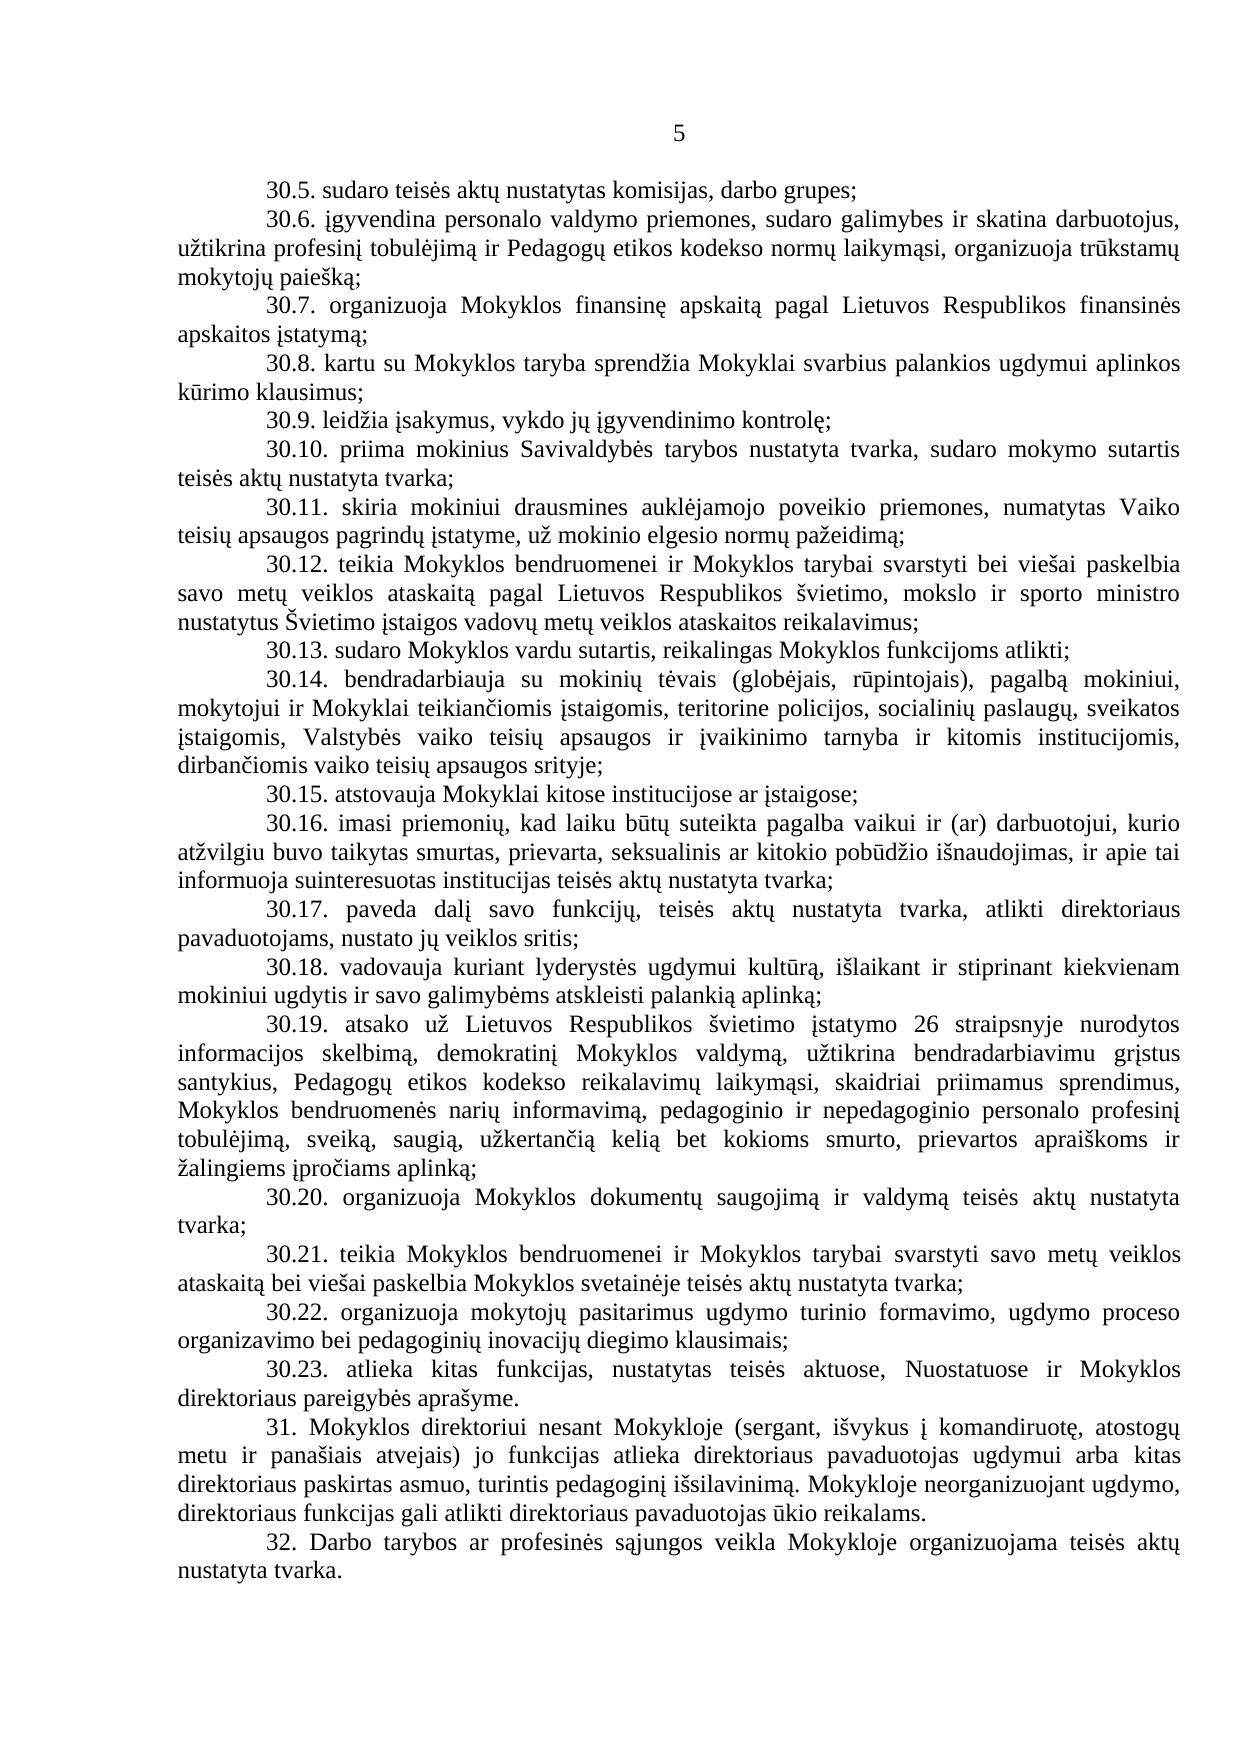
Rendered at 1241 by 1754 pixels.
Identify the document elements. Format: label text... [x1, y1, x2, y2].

text 30.22. organizuoja mokytojų pasitarimus ugdymo turinio formavimo, ugdymo proceso organizavimo bei pedagoginių inovacijų diegimo klausimais; [177, 1297, 1181, 1354]
text 30.19. atsako už Lietuvos Respublikos švietimo įstatymo 26 straipsnyje nurodytos informacijos skelbimą, demokratinį Mokyklos valdymą, užtikrina bendradarbiavimu grįstus santykius, Pedagogų etikos kodekso reikalavimų laikymąsi, skaidriai priimamus sprendimus, Mokyklos bendruomenės narių informavimą, pedagoginio ir nepedagoginio personalo profesinį tobulėjimą, sveiką, saugią, užkertančią kelią bet kokioms smurto, prievartos apraiškoms ir žalingiems įpročiams aplinką; [177, 1009, 1181, 1182]
text 30.11. skiria mokiniui drausmines auklėjamojo poveikio priemones, numatytas Vaiko teisių apsaugos pagrindų įstatyme, už mokinio elgesio normų pažeidimą; [177, 492, 1181, 549]
text 30.14. bendradarbiauja su mokinių tėvais (globėjais, rūpintojais), pagalbą mokiniui, mokytojui ir Mokyklai teikiančiomis įstaigomis, teritorine policijos, socialinių paslaugų, sveikatos įstaigomis, Valstybės vaiko teisių apsaugos ir įvaikinimo tarnyba ir kitomis institucijomis, dirbančiomis vaiko teisių apsaugos srityje; [177, 664, 1181, 779]
text 30.15. atstovauja Mokyklai kitose institucijose ar įstaigose; [177, 779, 1181, 808]
text 32. Darbo tarybos ar profesinės sąjungos veikla Mokykloje organizuojama teisės aktų nustatyta tvarka. [177, 1527, 1181, 1584]
text 30.18. vadovauja kuriant lyderystės ugdymui kultūrą, išlaikant ir stiprinant kiekvienam mokiniui ugdytis ir savo galimybėms atskleisti palankią aplinką; [177, 952, 1181, 1009]
text 30.10. priima mokinius Savivaldybės tarybos nustatyta tvarka, sudaro mokymo sutartis teisės aktų nustatyta tvarka; [177, 434, 1181, 492]
text 30.21. teikia Mokyklos bendruomenei ir Mokyklos tarybai svarstyti savo metų veiklos ataskaitą bei viešai paskelbia Mokyklos svetainėje teisės aktų nustatyta tvarka; [177, 1239, 1181, 1297]
text 30.12. teikia Mokyklos bendruomenei ir Mokyklos tarybai svarstyti bei viešai paskelbia savo metų veiklos ataskaitą pagal Lietuvos Respublikos švietimo, mokslo ir sporto ministro nustatytus Švietimo įstaigos vadovų metų veiklos ataskaitos reikalavimus; [177, 549, 1181, 636]
text 30.9. leidžia įsakymus, vykdo jų įgyvendinimo kontrolę; [177, 406, 1181, 434]
text 30.13. sudaro Mokyklos vardu sutartis, reikalingas Mokyklos funkcijoms atlikti; [177, 636, 1181, 664]
text 30.17. paveda dalį savo funkcijų, teisės aktų nustatyta tvarka, atlikti direktoriaus pavaduotojams, nustato jų veiklos sritis; [177, 894, 1181, 952]
text 30.6. įgyvendina personalo valdymo priemones, sudaro galimybes ir skatina darbuotojus, užtikrina profesinį tobulėjimą ir Pedagogų etikos kodekso normų laikymąsi, organizuoja trūkstamų mokytojų paiešką; [177, 204, 1181, 291]
text 30.5. sudaro teisės aktų nustatytas komisijas, darbo grupes; [177, 176, 1181, 204]
text 30.7. organizuoja Mokyklos finansinę apskaitą pagal Lietuvos Respublikos finansinės apskaitos įstatymą; [177, 291, 1181, 348]
text 30.8. kartu su Mokyklos taryba sprendžia Mokyklai svarbius palankios ugdymui aplinkos kūrimo klausimus; [177, 348, 1181, 406]
text 30.20. organizuoja Mokyklos dokumentų saugojimą ir valdymą teisės aktų nustatyta tvarka; [177, 1182, 1181, 1239]
text 30.16. imasi priemonių, kad laiku būtų suteikta pagalba vaikui ir (ar) darbuotojui, kurio atžvilgiu buvo taikytas smurtas, prievarta, seksualinis ar kitokio pobūdžio išnaudojimas, ir apie tai informuoja suinteresuotas institucijas teisės aktų nustatyta tvarka; [177, 808, 1181, 894]
text 30.23. atlieka kitas funkcijas, nustatytas teisės aktuose, Nuostatuose ir Mokyklos direktoriaus pareigybės aprašyme. [177, 1354, 1181, 1412]
text 31. Mokyklos direktoriui nesant Mokykloje (sergant, išvykus į komandiruotę, atostogų metu ir panašiais atvejais) jo funkcijas atlieka direktoriaus pavaduotojas ugdymui arba kitas direktoriaus paskirtas asmuo, turintis pedagoginį išsilavinimą. Mokykloje neorganizuojant ugdymo, direktoriaus funkcijas gali atlikti direktoriaus pavaduotojas ūkio reikalams. [177, 1412, 1181, 1527]
